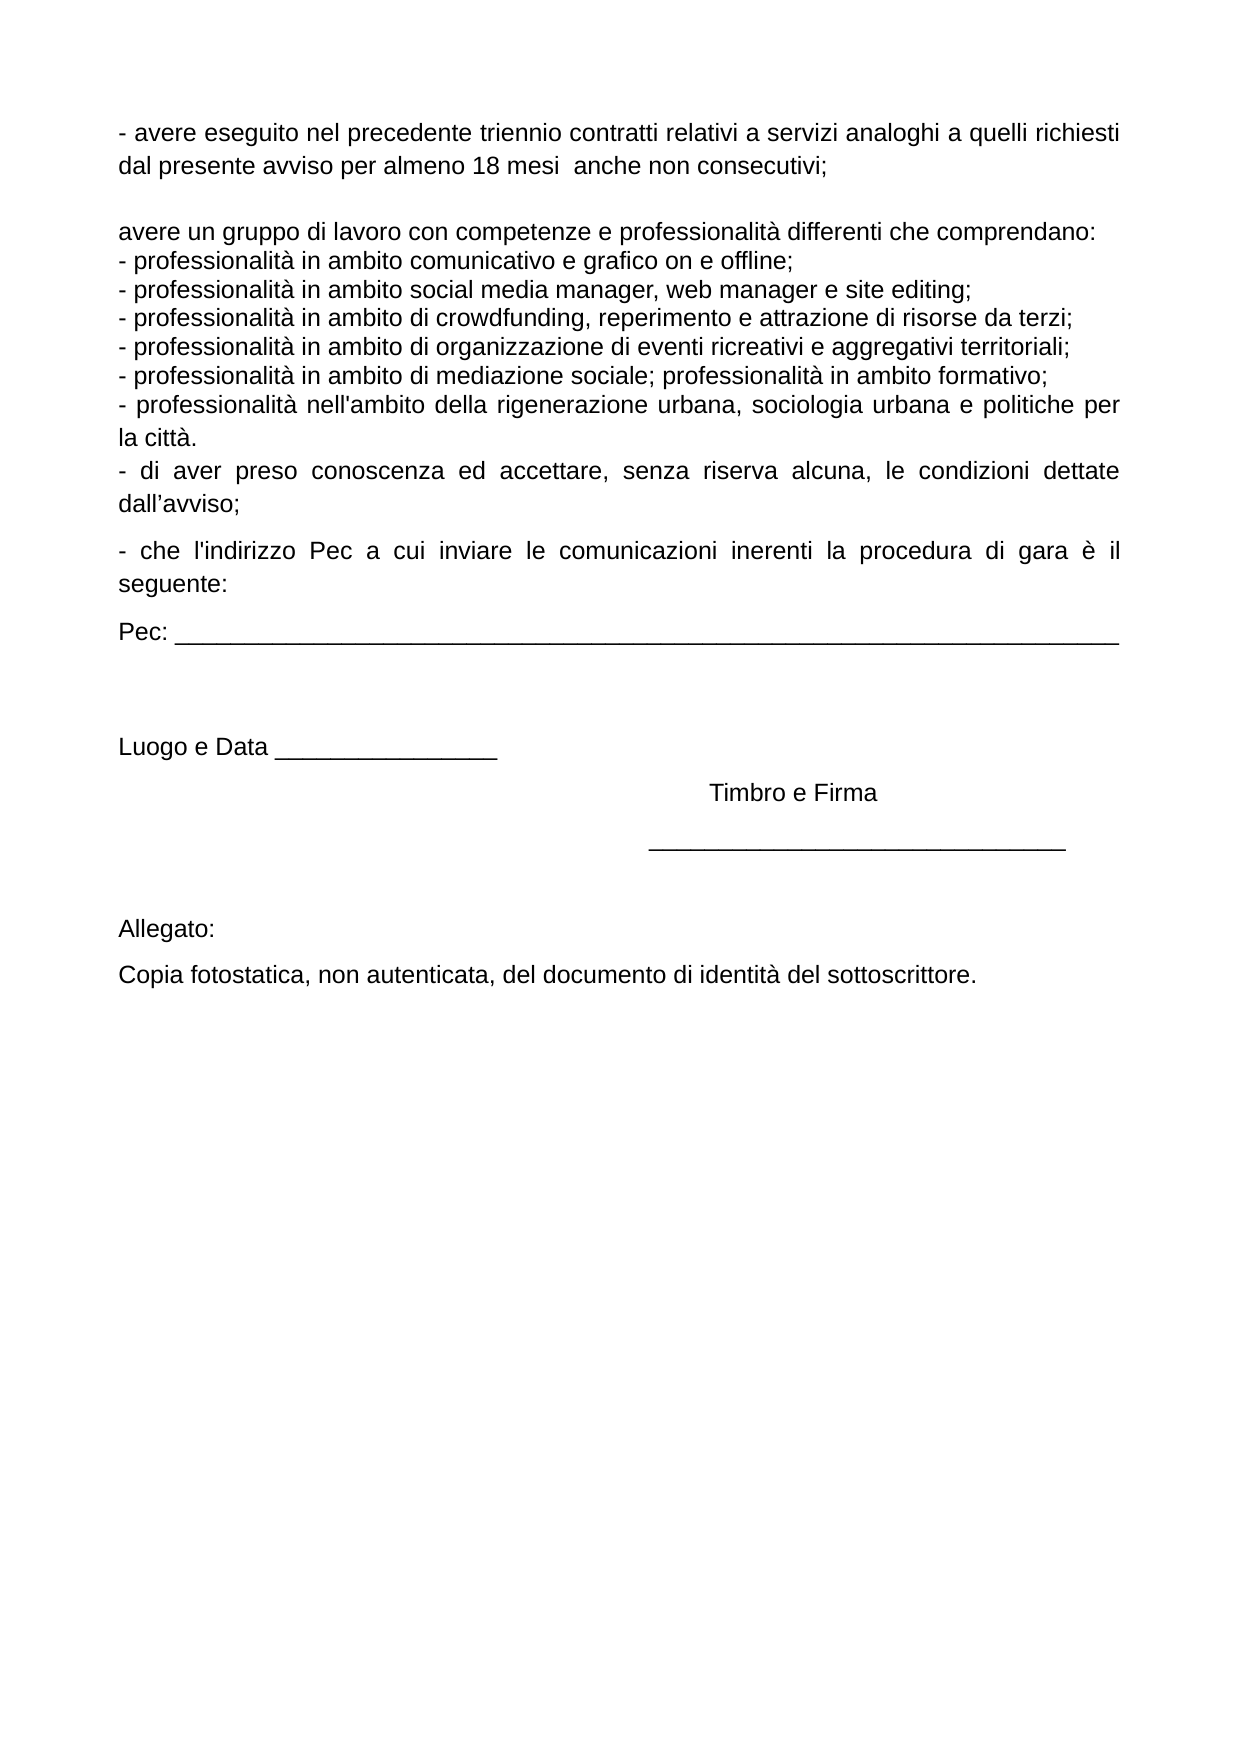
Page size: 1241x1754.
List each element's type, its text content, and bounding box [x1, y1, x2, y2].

text avere un gruppo di lavoro con competenze e professionalità differenti che comprendano: [118, 217, 1122, 246]
text - professionalità in ambito di mediazione sociale; professionalità in ambito formativo; [118, 361, 1122, 390]
text Allegato: [118, 914, 1122, 943]
text ______________________________ [118, 823, 1122, 852]
text - che l'indirizzo Pec a cui inviare le comunicazioni inerenti la procedura di gara è il seguente: [118, 536, 1122, 598]
text - di aver preso conoscenza ed accettare, senza riserva alcuna, le condizioni dettate dall’avviso; [118, 456, 1122, 517]
text Copia fotostatica, non autenticata, del documento di identità del sottoscrittore. [118, 959, 1122, 988]
text - professionalità nell'ambito della rigenerazione urbana, sociologia urbana e politiche per la città. [118, 390, 1122, 451]
text - professionalità in ambito di crowdfunding, reperimento e attrazione di risorse da terzi; [118, 303, 1122, 332]
text Luogo e Data ________________ [118, 732, 1122, 761]
text - avere eseguito nel precedente triennio contratti relativi a servizi analoghi a quelli richiesti dal presente avviso per almeno 18 mesi anche non consecutivi; [118, 118, 1122, 180]
text - professionalità in ambito di organizzazione di eventi ricreativi e aggregativi territoriali; [118, 332, 1122, 361]
text - professionalità in ambito comunicativo e grafico on e offline; [118, 246, 1122, 275]
text Timbro e Firma [118, 777, 1122, 806]
text Pec: ____________________________________________________________________ [118, 617, 1122, 646]
text - professionalità in ambito social media manager, web manager e site editing; [118, 275, 1122, 303]
